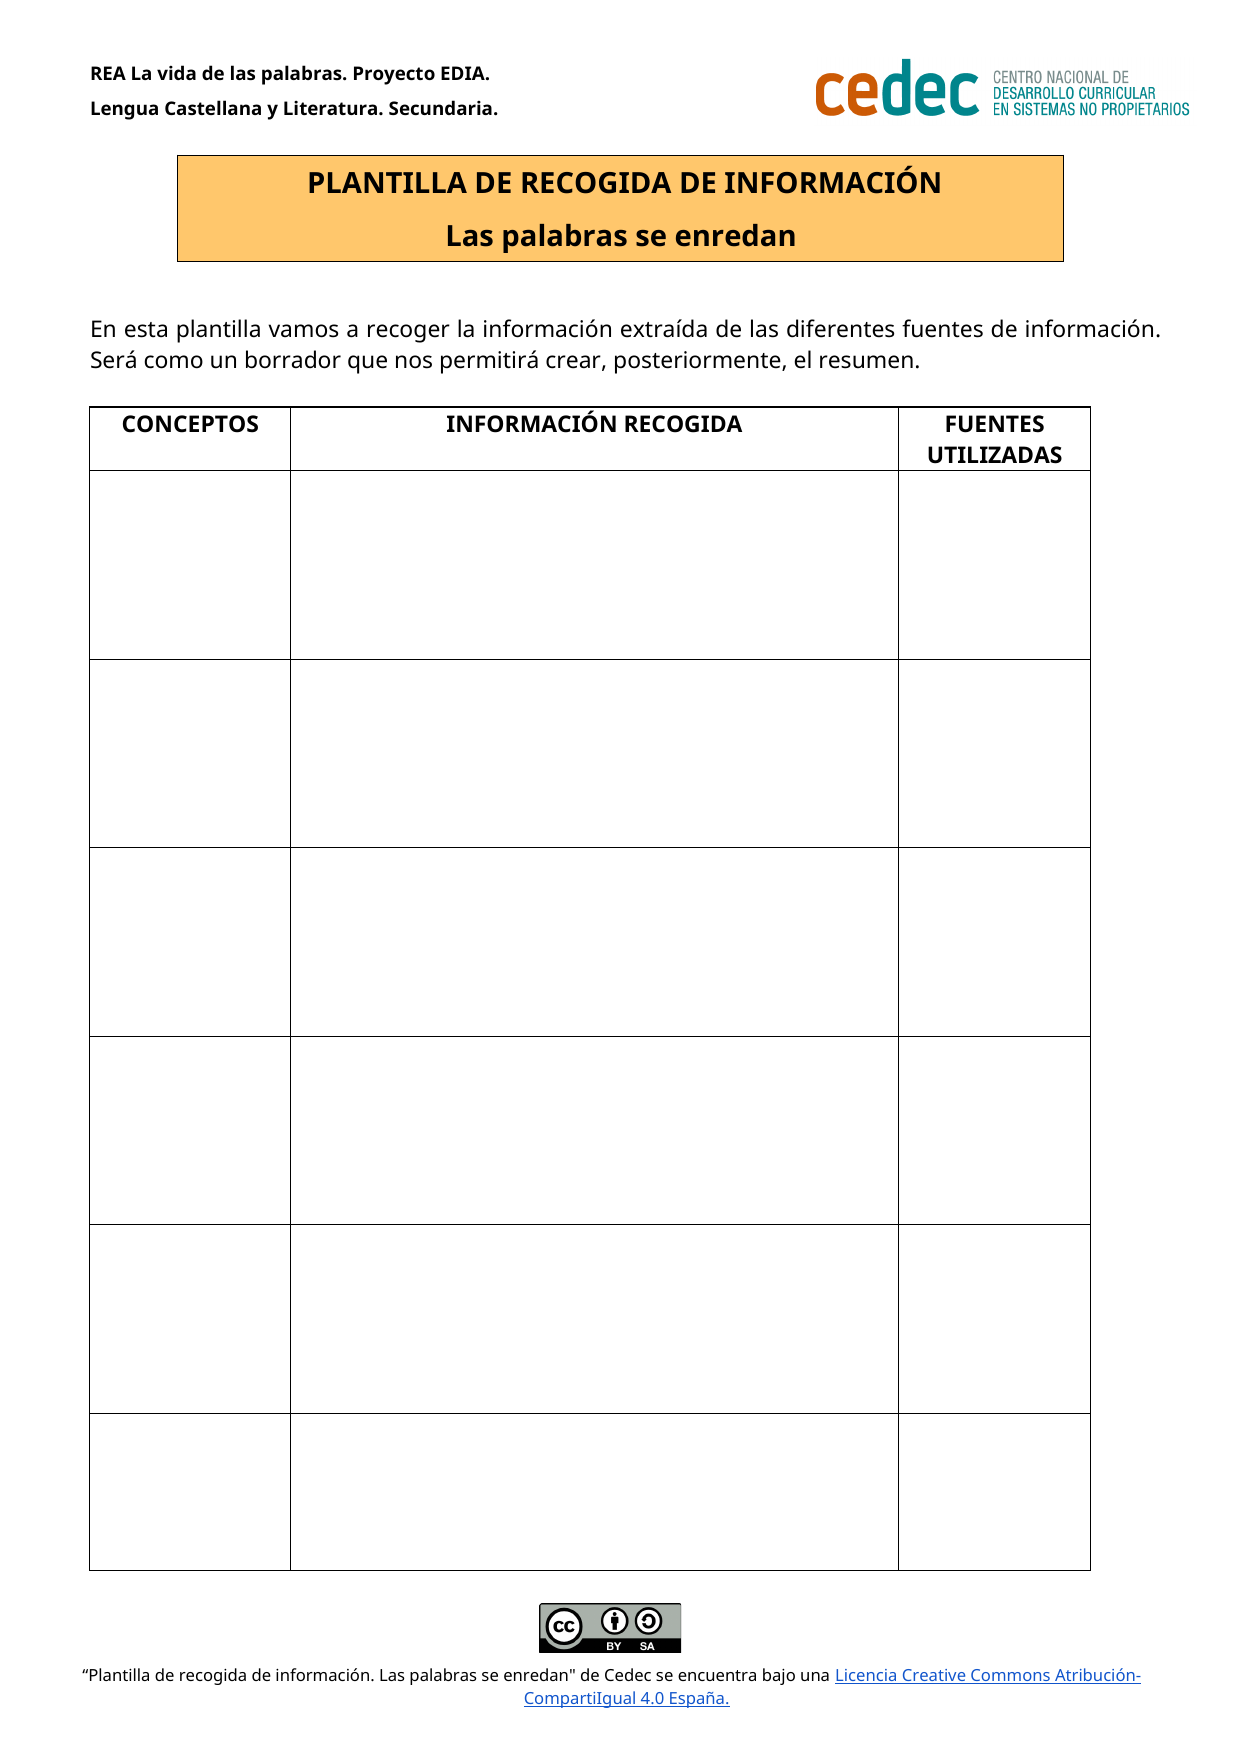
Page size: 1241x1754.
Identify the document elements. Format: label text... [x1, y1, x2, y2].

table_cell [291, 1414, 898, 1570]
table_cell [899, 660, 1090, 847]
table_header INFORMACIÓN RECOGIDA [291, 408, 898, 470]
table_cell [291, 471, 898, 658]
table_header CONCEPTOS [90, 408, 290, 470]
table_cell [90, 1414, 290, 1570]
table_cell [291, 660, 898, 847]
table_cell [90, 1037, 290, 1224]
picture [813, 57, 1198, 126]
picture [539, 1603, 682, 1653]
table_cell [90, 1225, 290, 1413]
table_cell [899, 1414, 1090, 1570]
table_cell [291, 1037, 898, 1224]
table_cell [899, 848, 1090, 1036]
table_header FUENTES UTILIZADAS [899, 408, 1090, 470]
list En esta plantilla vamos a recoger la información extraída de las diferentes fuentes de información. Será como un borrador que nos permitirá crear, posteriormente, el resumen. [90, 313, 1163, 375]
table_cell [90, 660, 290, 847]
table_cell [899, 1037, 1090, 1224]
table_cell [899, 471, 1090, 658]
table_cell [291, 1225, 898, 1413]
table_cell [90, 848, 290, 1036]
table_cell [291, 848, 898, 1036]
table_header PLANTILLA DE RECOGIDA DE INFORMACIÓN Las palabras se enredan [178, 156, 1063, 261]
table_cell [899, 1225, 1090, 1413]
table_cell [90, 471, 290, 658]
